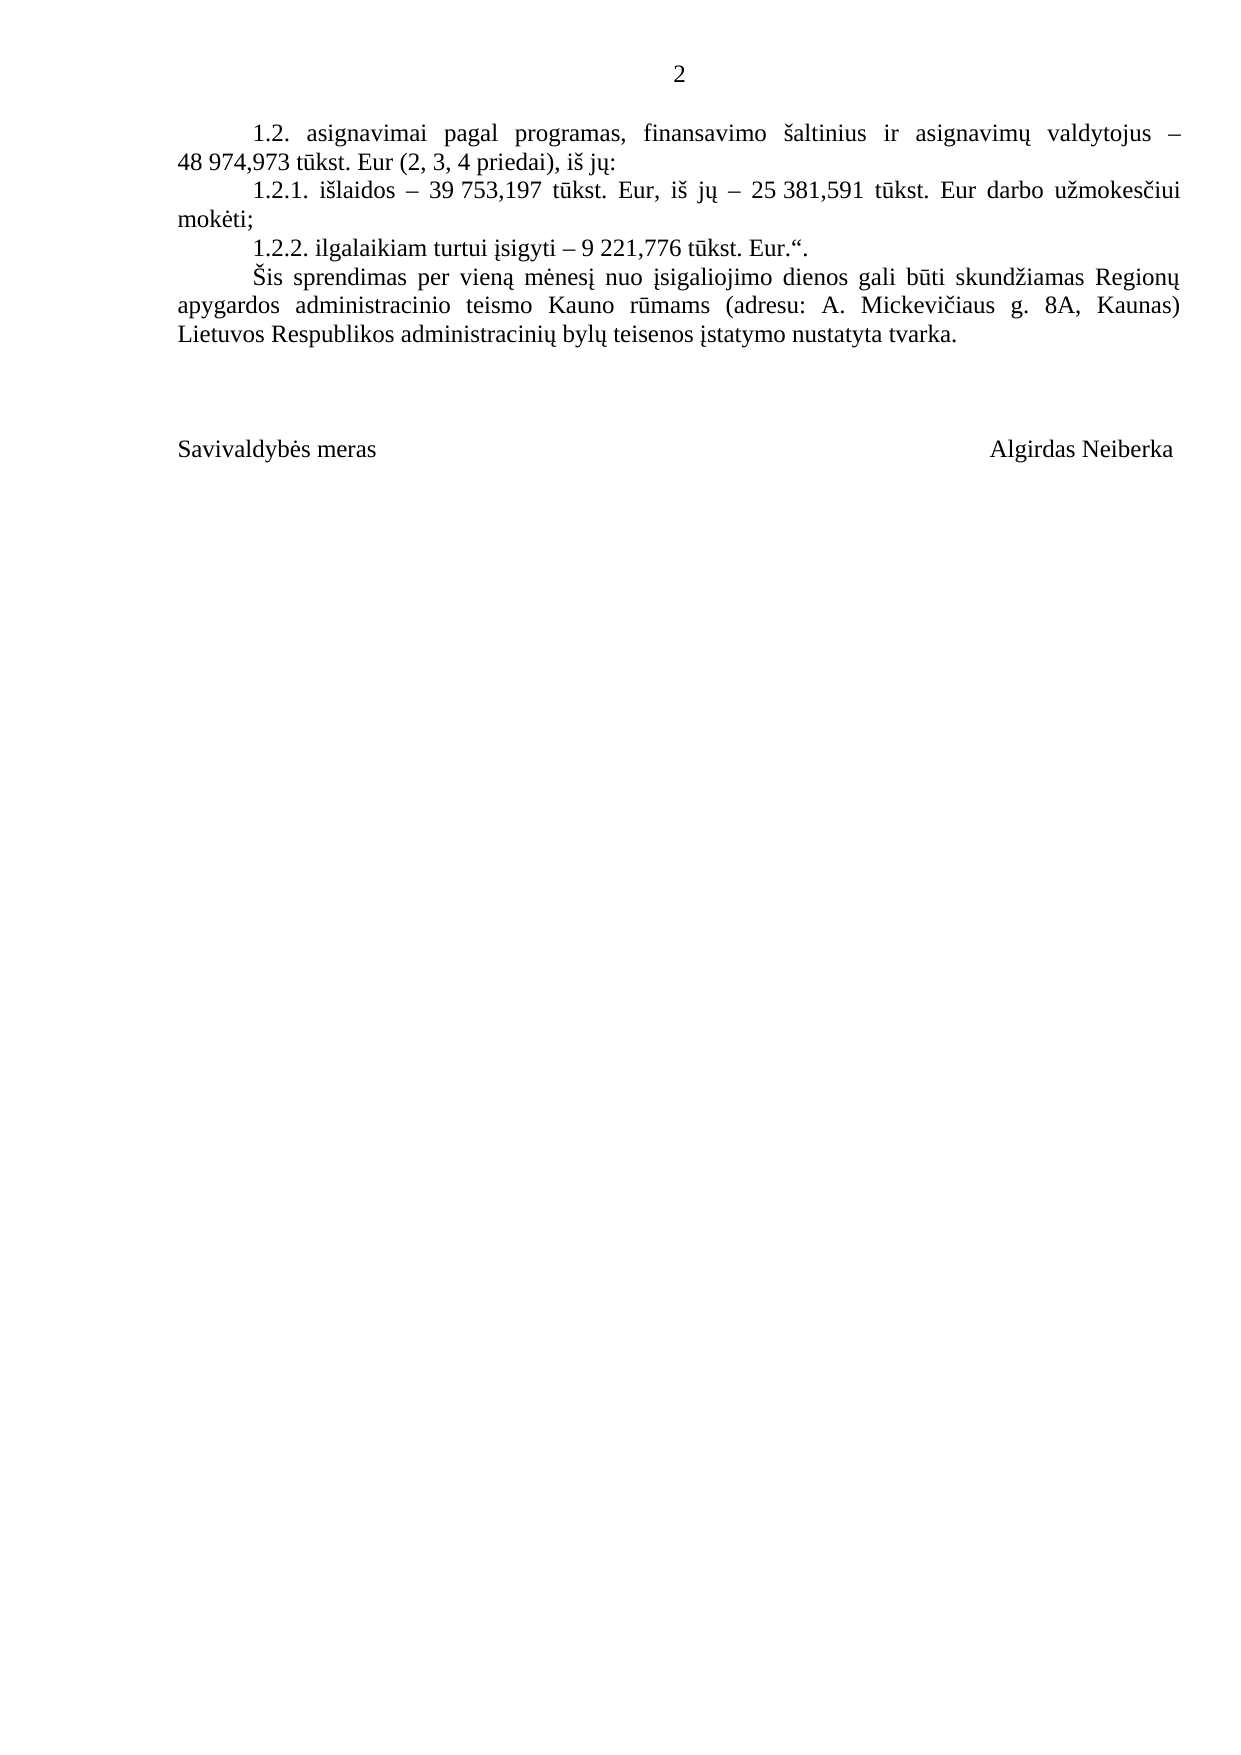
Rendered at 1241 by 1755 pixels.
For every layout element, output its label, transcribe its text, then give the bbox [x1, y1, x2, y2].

text 1.2.1. išlaidos – 39 753,197 tūkst. Eur, iš jų – 25 381,591 tūkst. Eur darbo užmokesčiui mokėti; [177, 176, 1181, 233]
text Šis sprendimas per vieną mėnesį nuo įsigaliojimo dienos gali būti skundžiamas Regionų apygardos administracinio teismo Kauno rūmams (adresu: A. Mickevičiaus g. 8A, Kaunas) Lietuvos Respublikos administracinių bylų teisenos įstatymo nustatyta tvarka. [177, 262, 1181, 348]
text Savivaldybės meras Algirdas Neiberka [177, 434, 1181, 463]
text 1.2.2. ilgalaikiam turtui įsigyti – 9 221,776 tūkst. Eur.“. [177, 233, 1181, 262]
text 1.2. asignavimai pagal programas, finansavimo šaltinius ir asignavimų valdytojus – 48 974,973 tūkst. Eur (2, 3, 4 priedai), iš jų: [177, 118, 1181, 176]
